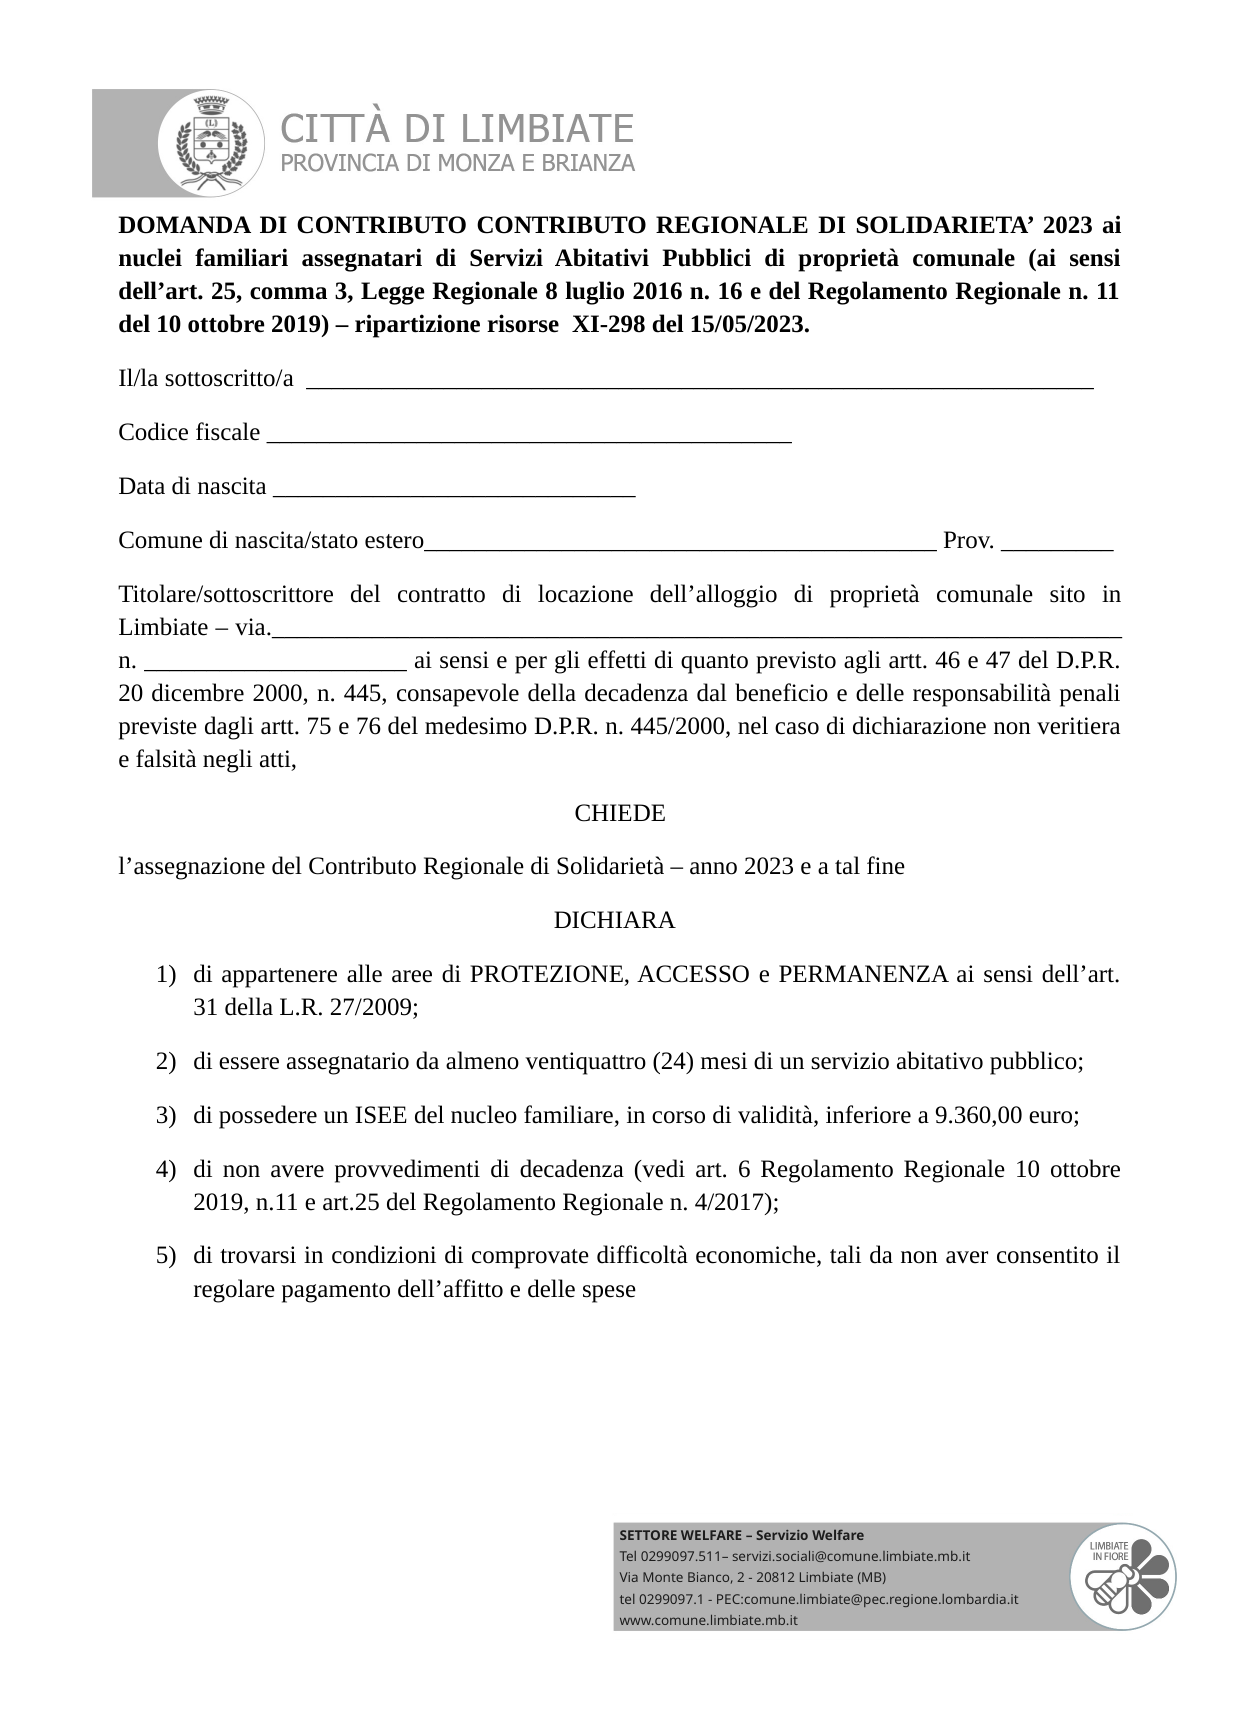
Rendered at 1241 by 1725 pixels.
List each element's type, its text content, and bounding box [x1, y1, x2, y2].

list di trovarsi in condizioni di comprovate difficoltà economiche, tali da non aver consentito il regolare pagamento dell’affitto e delle spese [156, 1241, 1122, 1302]
picture [607, 1513, 1182, 1640]
list di appartenere alle aree di PROTEZIONE, ACCESSO e PERMANENZA ai sensi dell’art. 31 della L.R. 27/2009; [156, 959, 1122, 1021]
list di possedere un ISEE del nucleo familiare, in corso di validità, inferiore a 9.360,00 euro; [156, 1100, 1122, 1129]
picture [83, 81, 683, 206]
text DOMANDA DI CONTRIBUTO CONTRIBUTO REGIONALE DI SOLIDARIETA’ 2023 ai nuclei familiari assegnatari di Servizi Abitativi Pubblici di proprietà comunale (ai sensi dell’art. 25, comma 3, Legge Regionale 8 luglio 2016 n. 16 e del Regolamento Regionale n. 11 del 10 ottobre 2019) – ripartizione risorse XI-298 del 15/05/2023. [118, 199, 1122, 338]
text Comune di nascita/stato estero_________________________________________ Prov. _________ [118, 525, 1122, 553]
text l’assegnazione del Contributo Regionale di Solidarietà – anno 2023 e a tal fine [118, 851, 1122, 880]
list di essere assegnatario da almeno ventiquattro (24) mesi di un servizio abitativo pubblico; [156, 1046, 1122, 1075]
text Titolare/sottoscrittore del contratto di locazione dell’alloggio di proprietà comunale sito in Limbiate – via.____________________________________________________________________ n. _____________________ ai sensi e per gli effetti di quanto previsto agli artt. 46 e 47 del D.P.R. 20 dicembre 2000, n. 445, consapevole della decadenza dal beneficio e delle responsabilità penali previste dagli artt. 75 e 76 del medesimo D.P.R. n. 445/2000, nel caso di dichiarazione non veritiera e falsità negli atti, [118, 579, 1122, 772]
text Data di nascita _____________________________ [118, 471, 1122, 500]
text Codice fiscale __________________________________________ [118, 417, 1122, 446]
list di non avere provvedimenti di decadenza (vedi art. 6 Regolamento Regionale 10 ottobre 2019, n.11 e art.25 del Regolamento Regionale n. 4/2017); [156, 1154, 1122, 1216]
text Il/la sottoscritto/a _______________________________________________________________ [118, 363, 1122, 392]
text CHIEDE [118, 798, 1122, 826]
text DICHIARA [118, 905, 1122, 934]
